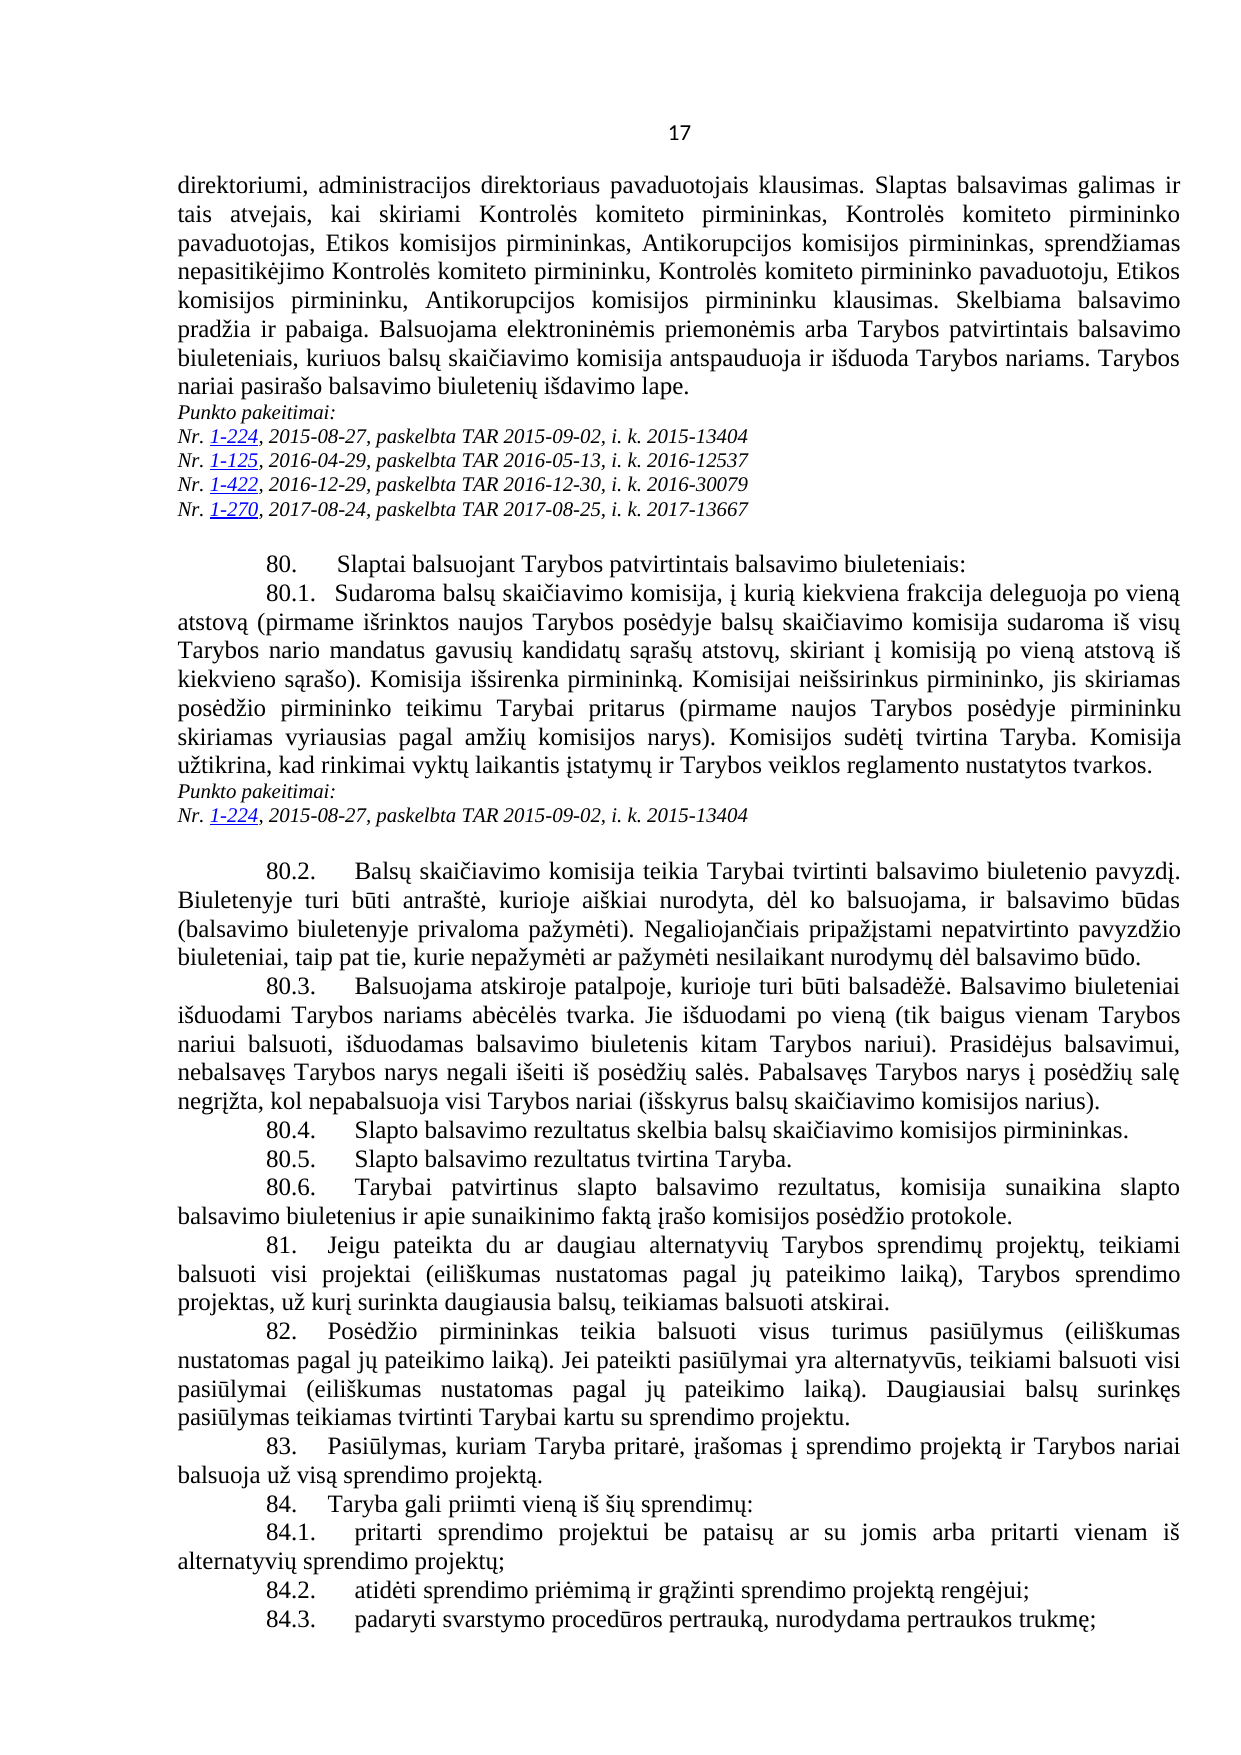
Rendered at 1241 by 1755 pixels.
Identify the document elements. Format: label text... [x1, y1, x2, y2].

text 80.6. Tarybai patvirtinus slapto balsavimo rezultatus, komisija sunaikina slapto balsavimo biuletenius ir apie sunaikinimo faktą įrašo komisijos posėdžio protokole. [177, 1172, 1181, 1230]
text 84.3. padaryti svarstymo procedūros pertrauką, nurodydama pertraukos trukmę; [177, 1604, 1181, 1632]
text 84. Taryba gali priimti vieną iš šių sprendimų: [177, 1489, 1181, 1517]
text 83. Pasiūlymas, kuriam Taryba pritarė, įrašomas į sprendimo projektą ir Tarybos nariai balsuoja už visą sprendimo projektą. [177, 1431, 1181, 1489]
text Nr. 1-224, 2015-08-27, paskelbta TAR 2015-09-02, i. k. 2015-13404 [177, 424, 1181, 448]
text 80.2. Balsų skaičiavimo komisija teikia Tarybai tvirtinti balsavimo biuletenio pavyzdį. Biuletenyje turi būti antraštė, kurioje aiškiai nurodyta, dėl ko balsuojama, ir balsavimo būdas (balsavimo biuletenyje privaloma pažymėti). Negaliojančiais pripažįstami nepatvirtinto pavyzdžio biuleteniai, taip pat tie, kurie nepažymėti ar pažymėti nesilaikant nurodymų dėl balsavimo būdo. [177, 856, 1181, 971]
text 80.1. Sudaroma balsų skaičiavimo komisija, į kurią kiekviena frakcija deleguoja po vieną atstovą (pirmame išrinktos naujos Tarybos posėdyje balsų skaičiavimo komisija sudaroma iš visų Tarybos nario mandatus gavusių kandidatų sąrašų atstovų, skiriant į komisiją po vieną atstovą iš kiekvieno sąrašo). Komisija išsirenka pirmininką. Komisijai neišsirinkus pirmininko, jis skiriamas posėdžio pirmininko teikimu Tarybai pritarus (pirmame naujos Tarybos posėdyje pirmininku skiriamas vyriausias pagal amžių komisijos narys). Komisijos sudėtį tvirtina Taryba. Komisija užtikrina, kad rinkimai vyktų laikantis įstatymų ir Tarybos veiklos reglamento nustatytos tvarkos. [177, 578, 1181, 779]
text 82. Posėdžio pirmininkas teikia balsuoti visus turimus pasiūlymus (eiliškumas nustatomas pagal jų pateikimo laiką). Jei pateikti pasiūlymai yra alternatyvūs, teikiami balsuoti visi pasiūlymai (eiliškumas nustatomas pagal jų pateikimo laiką). Daugiausiai balsų surinkęs pasiūlymas teikiamas tvirtinti Tarybai kartu su sprendimo projektu. [177, 1316, 1181, 1431]
text 84.1. pritarti sprendimo projektui be pataisų ar su jomis arba pritarti vienam iš alternatyvių sprendimo projektų; [177, 1517, 1181, 1575]
text Punkto pakeitimai: [177, 400, 1181, 424]
text 84.2. atidėti sprendimo priėmimą ir grąžinti sprendimo projektą rengėjui; [177, 1575, 1181, 1604]
text Nr. 1-422, 2016-12-29, paskelbta TAR 2016-12-30, i. k. 2016-30079 [177, 472, 1181, 496]
text Nr. 1-270, 2017-08-24, paskelbta TAR 2017-08-25, i. k. 2017-13667 [177, 496, 1181, 521]
text 80.3. Balsuojama atskiroje patalpoje, kurioje turi būti balsadėžė. Balsavimo biuleteniai išduodami Tarybos nariams abėcėlės tvarka. Jie išduodami po vieną (tik baigus vienam Tarybos nariui balsuoti, išduodamas balsavimo biuletenis kitam Tarybos nariui). Prasidėjus balsavimui, nebalsavęs Tarybos narys negali išeiti iš posėdžių salės. Pabalsavęs Tarybos narys į posėdžių salę negrįžta, kol nepabalsuoja visi Tarybos nariai (išskyrus balsų skaičiavimo komisijos narius). [177, 971, 1181, 1115]
text direktoriumi, administracijos direktoriaus pavaduotojais klausimas. Slaptas balsavimas galimas ir tais atvejais, kai skiriami Kontrolės komiteto pirmininkas, Kontrolės komiteto pirmininko pavaduotojas, Etikos komisijos pirmininkas, Antikorupcijos komisijos pirmininkas, sprendžiamas nepasitikėjimo Kontrolės komiteto pirmininku, Kontrolės komiteto pirmininko pavaduotoju, Etikos komisijos pirmininku, Antikorupcijos komisijos pirmininku klausimas. Skelbiama balsavimo pradžia ir pabaiga. Balsuojama elektroninėmis priemonėmis arba Tarybos patvirtintais balsavimo biuleteniais, kuriuos balsų skaičiavimo komisija antspauduoja ir išduoda Tarybos nariams. Tarybos nariai pasirašo balsavimo biuletenių išdavimo lape. [177, 170, 1181, 400]
text Punkto pakeitimai: [177, 779, 1181, 803]
text 80. Slaptai balsuojant Tarybos patvirtintais balsavimo biuleteniais: [177, 549, 1181, 578]
text 80.5. Slapto balsavimo rezultatus tvirtina Taryba. [177, 1144, 1181, 1172]
text 81. Jeigu pateikta du ar daugiau alternatyvių Tarybos sprendimų projektų, teikiami balsuoti visi projektai (eiliškumas nustatomas pagal jų pateikimo laiką), Tarybos sprendimo projektas, už kurį surinkta daugiausia balsų, teikiamas balsuoti atskirai. [177, 1230, 1181, 1316]
text Nr. 1-125, 2016-04-29, paskelbta TAR 2016-05-13, i. k. 2016-12537 [177, 448, 1181, 472]
text 80.4. Slapto balsavimo rezultatus skelbia balsų skaičiavimo komisijos pirmininkas. [177, 1115, 1181, 1144]
text Nr. 1-224, 2015-08-27, paskelbta TAR 2015-09-02, i. k. 2015-13404 [177, 803, 1181, 827]
